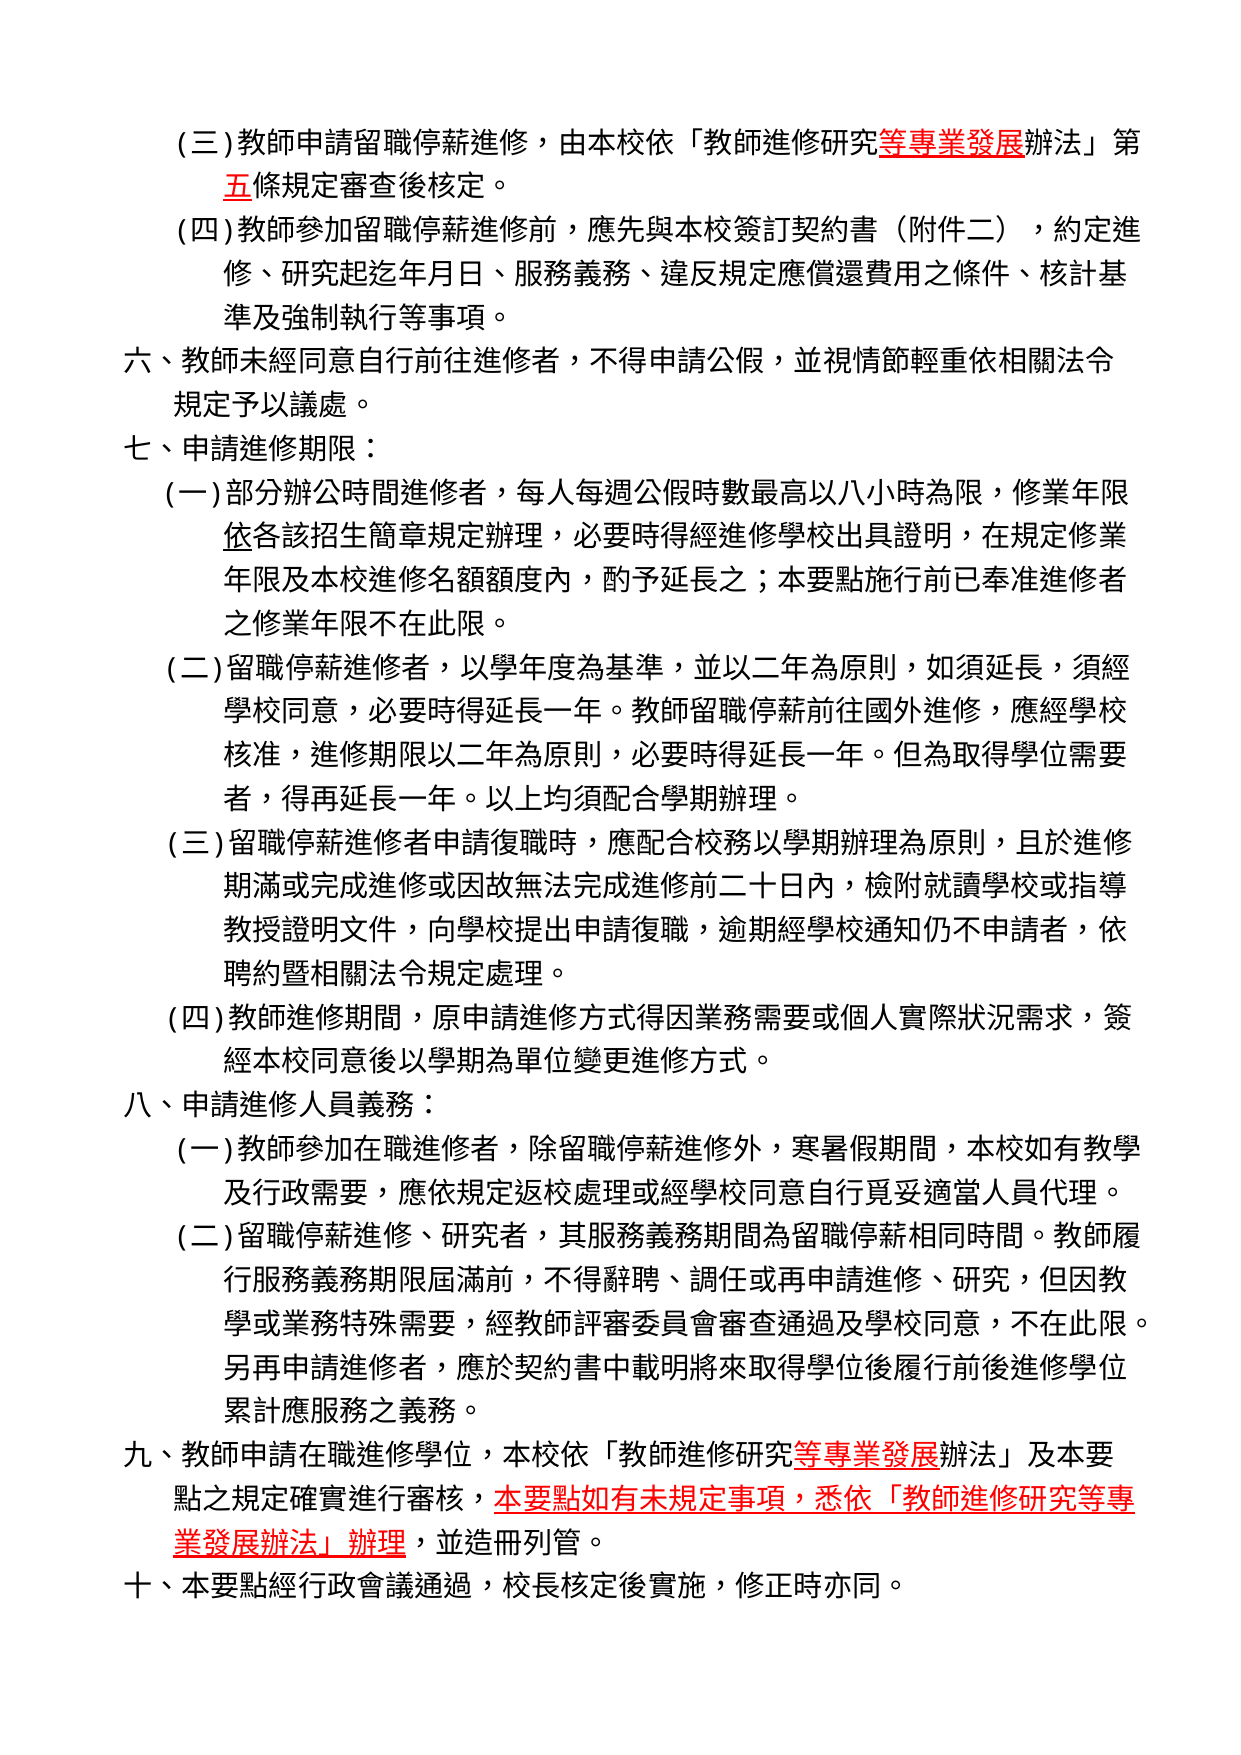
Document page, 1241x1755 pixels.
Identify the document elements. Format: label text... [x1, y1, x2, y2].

text (三)留職停薪進修者申請復職時，應配合校務以學期辦理為原則，且於進修期滿或完成進修或因故無法完成進修前二十日內，檢附就讀學校或指導教授證明文件，向學校提出申請復職，逾期經學校通知仍不申請者，依聘約暨相關法令規定處理。 [164, 818, 1143, 993]
text (三)教師申請留職停薪進修，由本校依「教師進修研究等專業發展辦法」第五條規定審查後核定。 [173, 118, 1143, 206]
text (四)教師進修期間，原申請進修方式得因業務需要或個人實際狀況需求，簽經本校同意後以學期為單位變更進修方式。 [164, 993, 1143, 1081]
text (四)教師參加留職停薪進修前，應先與本校簽訂契約書（附件二），約定進修、研究起迄年月日、服務義務、違反規定應償還費用之條件、核計基準及強制執行等事項。 [173, 206, 1143, 337]
text 九、教師申請在職進修學位，本校依「教師進修研究等專業發展辦法」及本要點之規定確實進行審核，本要點如有未規定事項，悉依「教師進修研究等專業發展辦法」辦理，並造冊列管。 [123, 1431, 1143, 1562]
text 六、教師未經同意自行前往進修者，不得申請公假，並視情節輕重依相關法令規定予以議處。 [123, 337, 1143, 424]
text (一)教師參加在職進修者，除留職停薪進修外，寒暑假期間，本校如有教學及行政需要，應依規定返校處理或經學校同意自行覓妥適當人員代理。 [173, 1124, 1143, 1212]
text (二)留職停薪進修、研究者，其服務義務期間為留職停薪相同時間。教師履行服務義務期限屆滿前，不得辭聘、調任或再申請進修、研究，但因教學或業務特殊需要，經教師評審委員會審查通過及學校同意，不在此限。另再申請進修者，應於契約書中載明將來取得學位後履行前後進修學位累計應服務之義務。 [173, 1212, 1143, 1431]
text (二)留職停薪進修者，以學年度為基準，並以二年為原則，如須延長，須經學校同意，必要時得延長一年。教師留職停薪前往國外進修，應經學校核准，進修期限以二年為原則，必要時得延長一年。但為取得學位需要者，得再延長一年。以上均須配合學期辦理。 [162, 643, 1143, 818]
text 七、申請進修期限： [123, 424, 1143, 468]
text 十、本要點經行政會議通過，校長核定後實施，修正時亦同。 [123, 1562, 1143, 1606]
text 八、申請進修人員義務： [123, 1081, 1143, 1124]
text (一)部分辦公時間進修者，每人每週公假時數最高以八小時為限，修業年限依各該招生簡章規定辦理，必要時得經進修學校出具證明，在規定修業年限及本校進修名額額度內，酌予延長之；本要點施行前已奉准進修者之修業年限不在此限。 [161, 468, 1143, 643]
